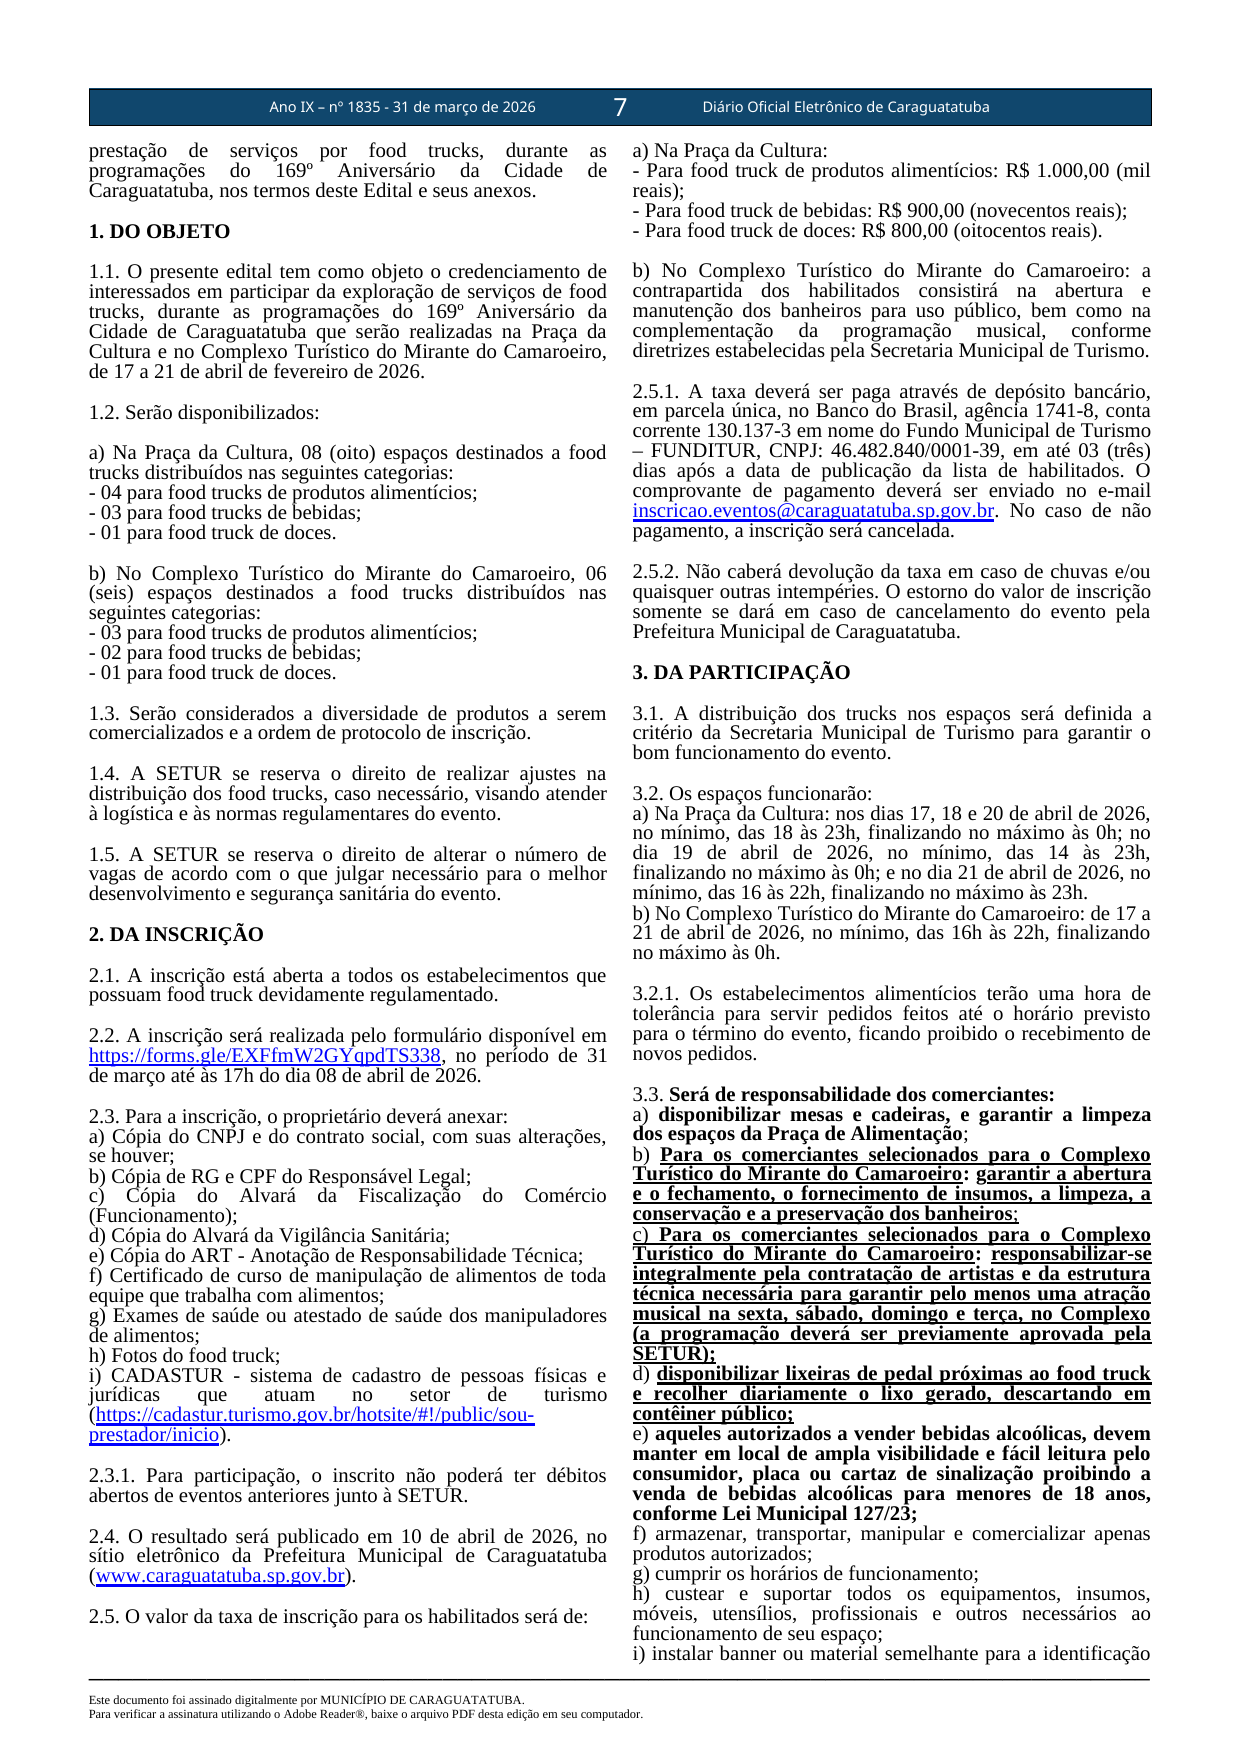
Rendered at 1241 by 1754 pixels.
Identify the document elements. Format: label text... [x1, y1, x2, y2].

text 1.3. Serão considerados a diversidade de produtos a serem comercializados e a ordem de protocolo de inscrição. [88, 704, 608, 744]
text 3.2.1. Os estabelecimentos alimentícios terão uma hora de tolerância para servir pedidos feitos até o horário previsto para o término do evento, ficando proibido o recebimento de novos pedidos. [632, 985, 1152, 1065]
text 1.2. Serão disponibilizados: [88, 403, 608, 423]
text e) Cópia do ART - Anotação de Responsabilidade Técnica; [88, 1247, 608, 1267]
text d) Cópia do Alvará da Vigilância Sanitária; [88, 1227, 608, 1247]
text 2.5.2. Não caberá devolução da taxa em caso de chuvas e/ou quaisquer outras intempéries. O estorno do valor de inscrição somente se dará em caso de cancelamento do evento pela Prefeitura Municipal de Caraguatatuba. [632, 563, 1152, 643]
text a) disponibilizar mesas e cadeiras, e garantir a limpeza dos espaços da Praça de Alimentação; [632, 1105, 1152, 1145]
text h) custear e suportar todos os equipamentos, insumos, móveis, utensílios, profissionais e outros necessários ao funcionamento de seu espaço; [632, 1584, 1152, 1644]
text 2.3.1. Para participação, o inscrito não poderá ter débitos abertos de eventos anteriores junto à SETUR. [88, 1467, 608, 1507]
text d) disponibilizar lixeiras de pedal próximas ao food truck e recolher diariamente o lixo gerado, descartando em contêiner público; [632, 1365, 1152, 1425]
text 3. DA PARTICIPAÇÃO [632, 663, 1152, 683]
text b) No Complexo Turístico do Mirante do Camaroeiro: a contrapartida dos habilitados consistirá na abertura e manutenção dos banheiros para uso público, bem como na complementação da programação musical, conforme diretrizes estabelecidas pela Secretaria Municipal de Turismo. [632, 262, 1152, 362]
text a) Na Praça da Cultura: [632, 142, 1152, 162]
text 1.5. A SETUR se reserva o direito de alterar o número de vagas de acordo com o que julgar necessário para o melhor desenvolvimento e segurança sanitária do evento. [88, 845, 608, 905]
text 2.3. Para a inscrição, o proprietário deverá anexar: [88, 1107, 608, 1127]
text a) Na Praça da Cultura, 08 (oito) espaços destinados a food trucks distribuídos nas seguintes categorias: [88, 444, 608, 484]
text f) Certificado de curso de manipulação de alimentos de toda equipe que trabalha com alimentos; [88, 1267, 608, 1307]
text - 01 para food truck de doces. [88, 664, 608, 684]
text f) armazenar, transportar, manipular e comercializar apenas produtos autorizados; [632, 1525, 1152, 1565]
text - 03 para food trucks de produtos alimentícios; [88, 624, 608, 644]
text 2. DA INSCRIÇÃO [88, 926, 608, 946]
text - 02 para food trucks de bebidas; [88, 644, 608, 664]
text prestação de serviços por food trucks, durante as programações do 169º Aniversário da Cidade de Caraguatatuba, nos termos deste Edital e seus anexos. [88, 142, 608, 202]
text b) Para os comerciantes selecionados para o Complexo Turístico do Mirante do Camaroeiro: garantir a abertura e o fechamento, o fornecimento de insumos, a limpeza, a [632, 1145, 1152, 1202]
text g) Exames de saúde ou atestado de saúde dos manipuladores de alimentos; [88, 1307, 608, 1347]
text g) cumprir os horários de funcionamento; [632, 1565, 1152, 1584]
text - Para food truck de doces: R$ 800,00 (oitocentos reais). [632, 221, 1152, 241]
text 1.1. O presente edital tem como objeto o credenciamento de interessados em participar da exploração de serviços de food trucks, durante as programações do 169º Aniversário da Cidade de Caraguatatuba que serão realizadas na Praça da Cultura e no Complexo Turístico do Mirante do Camaroeiro, de 17 a 21 de abril de fevereiro de 2026. [88, 263, 608, 383]
text e) aqueles autorizados a vender bebidas alcoólicas, devem manter em local de ampla visibilidade e fácil leitura pelo consumidor, placa ou cartaz de sinalização proibindo a venda de bebidas alcoólicas para menores de 18 anos, conforme Lei Municipal 127/23; [632, 1425, 1152, 1525]
text i) instalar banner ou material semelhante para a identificação [632, 1644, 1152, 1664]
text h) Fotos do food truck; [88, 1347, 608, 1366]
text a) Cópia do CNPJ e do contrato social, com suas alterações, se houver; [88, 1127, 608, 1167]
text 2.5. O valor da taxa de inscrição para os habilitados será de: [88, 1608, 608, 1628]
text SETUR); [632, 1343, 1152, 1365]
text 1. DO OBJETO [88, 222, 608, 242]
text b) No Complexo Turístico do Mirante do Camaroeiro: de 17 a 21 de abril de 2026, no mínimo, das 16h às 22h, finalizando no máximo às 0h. [632, 904, 1152, 964]
text - 01 para food truck de doces. [88, 523, 608, 543]
text i) CADASTUR - sistema de cadastro de pessoas físicas e jurídicas que atuam no setor de turismo (https://cadastur.turismo.gov.br/hotsite/#!/public/sou-prestador/inicio). [88, 1366, 608, 1446]
text - 03 para food trucks de bebidas; [88, 504, 608, 523]
text 3.2. Os espaços funcionarão: [632, 784, 1152, 804]
text 2.4. O resultado será publicado em 10 de abril de 2026, no sítio eletrônico da Prefeitura Municipal de Caraguatatuba (www.caraguatatuba.sp.gov.br). [88, 1527, 608, 1587]
text conservação e a preservação dos banheiros; [632, 1203, 1152, 1225]
text 1.4. A SETUR se reserva o direito de realizar ajustes na distribuição dos food trucks, caso necessário, visando atender à logística e às normas regulamentares do evento. [88, 765, 608, 825]
text 2.2. A inscrição será realizada pelo formulário disponível em https://forms.gle/EXFfmW2GYqpdTS338, no período de 31 de março até às 17h do dia 08 de abril de 2026. [88, 1027, 608, 1087]
text a) Na Praça da Cultura: nos dias 17, 18 e 20 de abril de 2026, no mínimo, das 18 às 23h, finalizando no máximo às 0h; no dia 19 de abril de 2026, no mínimo, das 14 às 23h, finalizando no máximo às 0h; e no dia 21 de abril de 2026, no mínimo, das 16 às 22h, finalizando no máximo às 23h. [632, 804, 1152, 904]
text c) Cópia do Alvará da Fiscalização do Comércio (Funcionamento); [88, 1187, 608, 1227]
text - 04 para food trucks de produtos alimentícios; [88, 484, 608, 504]
text 2.5.1. A taxa deverá ser paga através de depósito bancário, em parcela única, no Banco do Brasil, agência 1741-8, conta corrente 130.137-3 em nome do Fundo Municipal de Turismo – FUNDITUR, CNPJ: 46.482.840/0001-39, em até 03 (três) dias após a data de publicação da lista de habilitados. O comprovante de pagamento deverá ser enviado no e-mail inscricao.eventos@caraguatatuba.sp.gov.br. No caso de não pagamento, a inscrição será cancelada. [632, 382, 1152, 542]
text 3.3. Será de responsabilidade dos comerciantes: [632, 1085, 1152, 1105]
text c) Para os comerciantes selecionados para o Complexo Turístico do Mirante do Camaroeiro: responsabilizar-se integralmente pela contratação de artistas e da estrutura técnica necessária para garantir pelo menos uma atração musical na sexta, sábado, domingo e terça, no Complexo (a programação deverá ser previamente aprovada pela [632, 1225, 1152, 1342]
text b) No Complexo Turístico do Mirante do Camaroeiro, 06 (seis) espaços destinados a food trucks distribuídos nas seguintes categorias: [88, 564, 608, 624]
text - Para food truck de produtos alimentícios: R$ 1.000,00 (mil reais); [632, 162, 1152, 202]
text - Para food truck de bebidas: R$ 900,00 (novecentos reais); [632, 202, 1152, 221]
text b) Cópia de RG e CPF do Responsável Legal; [88, 1167, 608, 1187]
text 2.1. A inscrição está aberta a todos os estabelecimentos que possuam food truck devidamente regulamentado. [88, 966, 608, 1006]
text 3.1. A distribuição dos trucks nos espaços será definida a critério da Secretaria Municipal de Turismo para garantir o bom funcionamento do evento. [632, 704, 1152, 764]
